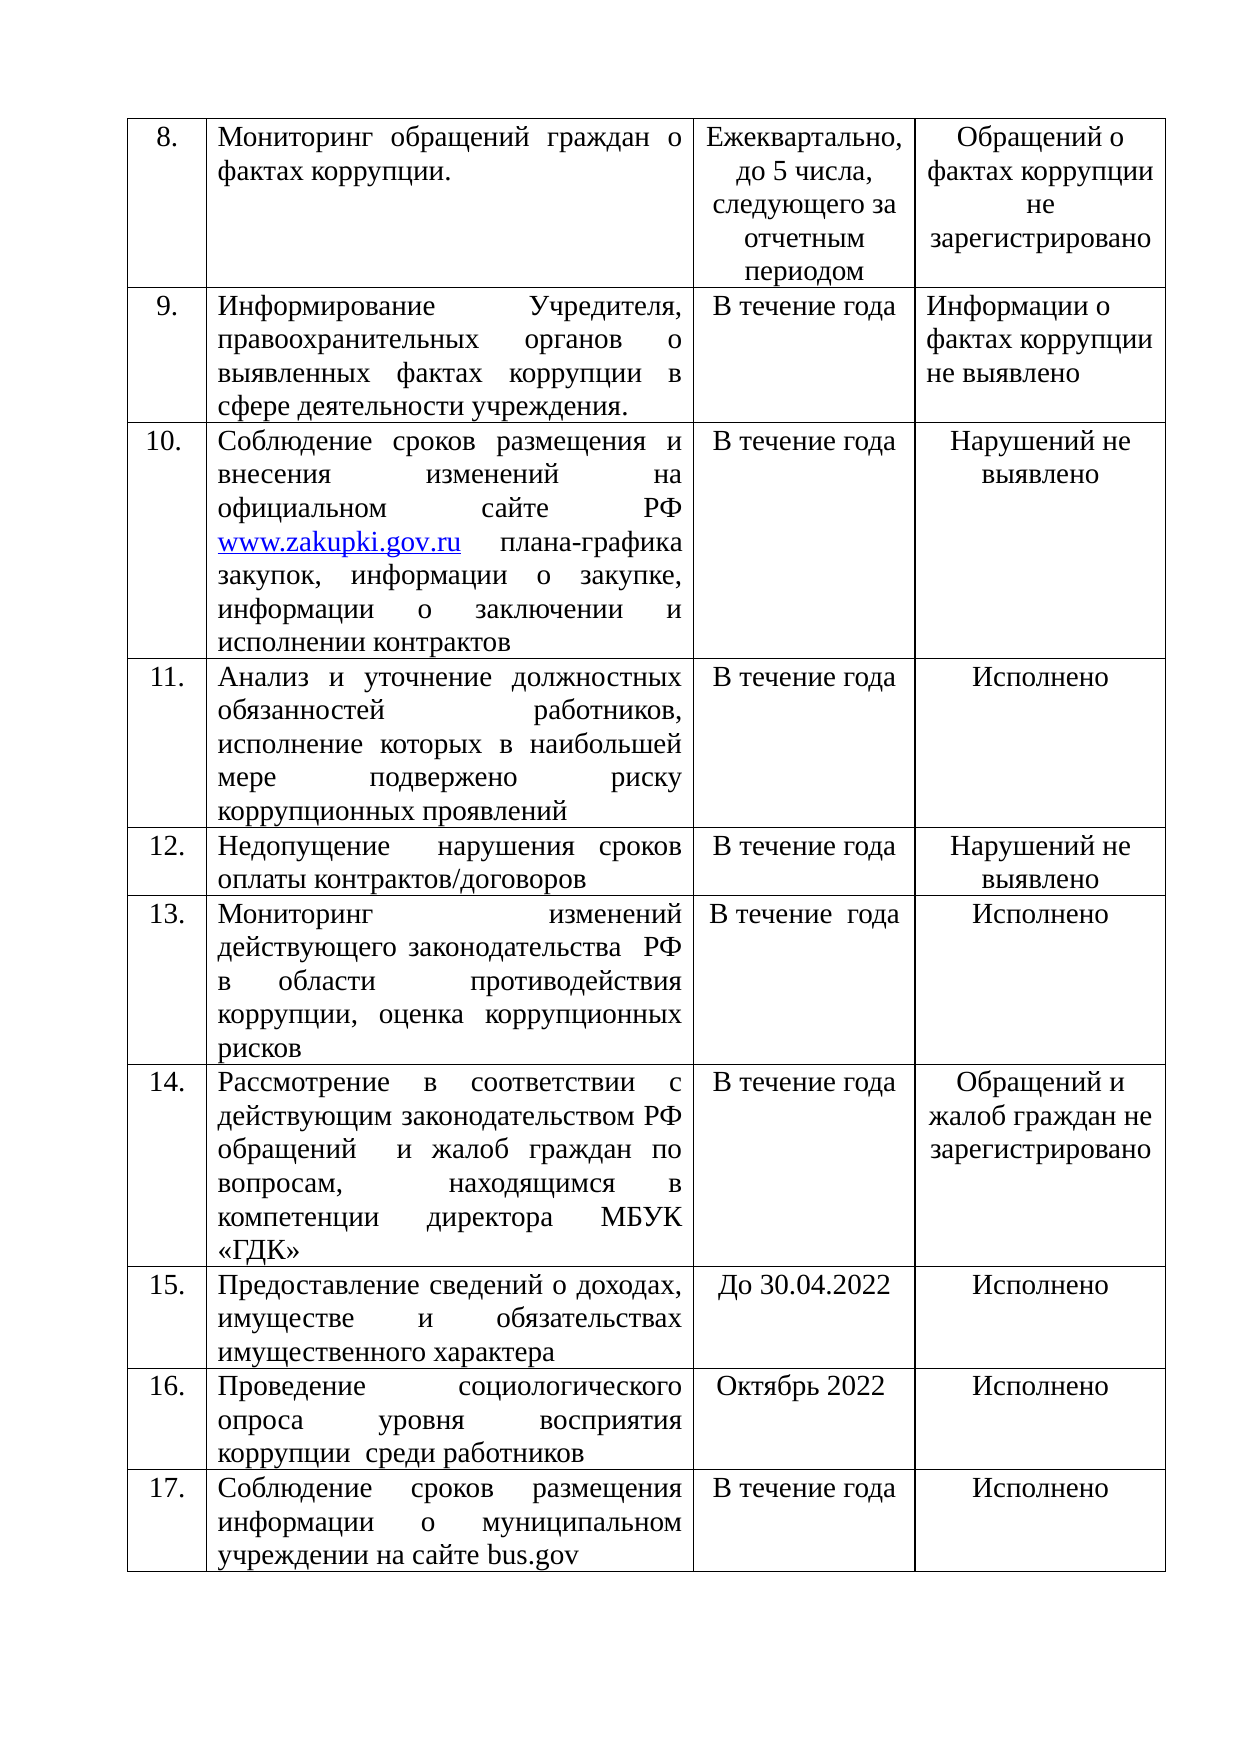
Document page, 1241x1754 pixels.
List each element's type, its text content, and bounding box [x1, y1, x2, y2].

table_cell Исполнено [916, 896, 1165, 1063]
table_cell Исполнено [916, 1470, 1165, 1571]
table_cell Соблюдение сроков размещения и внесения изменений на официальном сайте РФ www.zakupki.gov.ru плана-графика закупок, информации о закупке, информации о заключении и исполнении контрактов [207, 423, 693, 658]
table_cell В течение года [694, 659, 914, 827]
table_cell В течение года [694, 423, 914, 658]
table_cell Нарушений не выявлено [916, 423, 1165, 658]
table_cell Информации о фактах коррупции не выявлено [916, 288, 1165, 422]
table_cell 9. [128, 288, 206, 422]
table_cell В течение года [694, 1065, 914, 1266]
table_cell Октябрь 2022 [694, 1369, 914, 1469]
table_cell Исполнено [916, 659, 1165, 827]
table_cell Недопущение нарушения сроков оплаты контрактов/договоров [207, 828, 693, 895]
table_cell В течение года [694, 828, 914, 895]
table_cell Соблюдение сроков размещения информации о муниципальном учреждении на сайте bus.gov [207, 1470, 693, 1571]
table_cell В течение года [694, 288, 914, 422]
table_cell Мониторинг обращений граждан о фактах коррупции. [207, 119, 693, 287]
table_cell Проведение социологического опроса уровня восприятия коррупции среди работников [207, 1369, 693, 1469]
table_cell До 30.04.2022 [694, 1267, 914, 1367]
table_cell 15. [128, 1267, 206, 1367]
table_cell В течение года [694, 1470, 914, 1571]
table_cell Обращений о фактах коррупции не зарегистрировано [916, 119, 1165, 287]
table_cell Анализ и уточнение должностных обязанностей работников, исполнение которых в наибольшей мере подвержено риску коррупционных проявлений [207, 659, 693, 827]
table_cell Нарушений не выявлено [916, 828, 1165, 895]
table_cell 16. [128, 1369, 206, 1469]
table_cell Рассмотрение в соответствии с действующим законодательством РФ обращений и жалоб граждан по вопросам, находящимся в компетенции директора МБУК «ГДК» [207, 1065, 693, 1266]
table_cell Обращений и жалоб граждан не зарегистрировано [916, 1065, 1165, 1266]
table_cell В течение года [694, 896, 914, 1063]
table_cell 10. [128, 423, 206, 658]
table_cell 12. [128, 828, 206, 895]
table_cell 14. [128, 1065, 206, 1266]
table_cell Информирование Учредителя, правоохранительных органов о выявленных фактах коррупции в сфере деятельности учреждения. [207, 288, 693, 422]
table_cell 13. [128, 896, 206, 1063]
table_cell Ежеквартально, до 5 числа, следующего за отчетным периодом [694, 119, 914, 287]
table_cell Исполнено [916, 1369, 1165, 1469]
table_cell 8. [128, 119, 206, 287]
table_cell 17. [128, 1470, 206, 1571]
table_cell 11. [128, 659, 206, 827]
table_cell Исполнено [916, 1267, 1165, 1367]
table_cell Мониторинг изменений действующего законодательства РФ в области противодействия коррупции, оценка коррупционных рисков [207, 896, 693, 1063]
table_cell Предоставление сведений о доходах, имуществе и обязательствах имущественного характера [207, 1267, 693, 1367]
